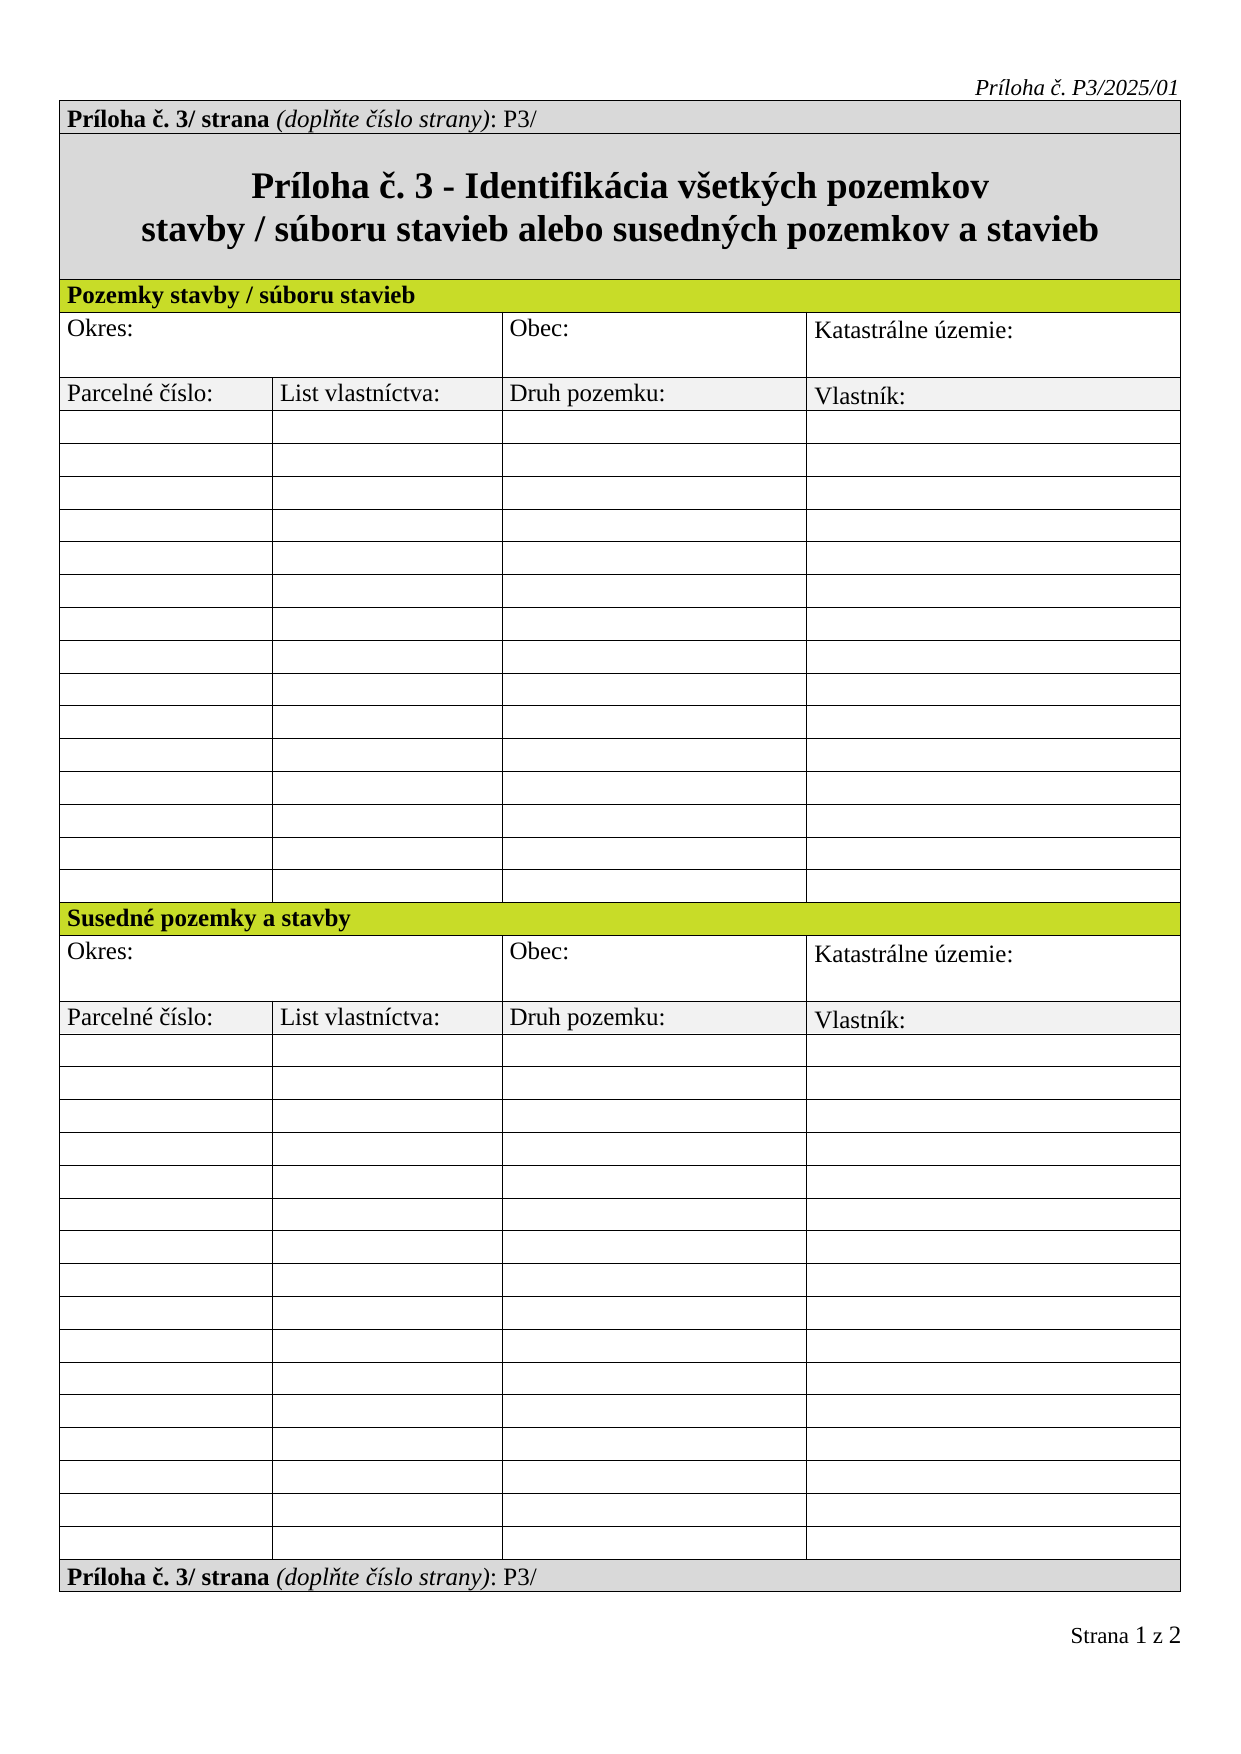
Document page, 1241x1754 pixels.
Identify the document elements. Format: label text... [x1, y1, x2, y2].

table_cell [273, 706, 502, 738]
table_cell [994, 344, 1180, 377]
table_cell [503, 1494, 806, 1526]
table_cell [807, 510, 1180, 541]
table_cell [503, 1199, 806, 1230]
table_cell [807, 444, 1180, 476]
table_cell [273, 1264, 502, 1296]
table_cell [60, 870, 272, 902]
table_cell [60, 1395, 272, 1427]
table_cell [60, 805, 272, 837]
table_cell [807, 1395, 1180, 1427]
table_cell [60, 1199, 272, 1230]
table_cell [273, 772, 502, 804]
table_cell [503, 477, 806, 508]
table_cell [273, 1297, 502, 1329]
table_cell [60, 1428, 272, 1460]
table_cell [503, 1100, 806, 1132]
table_cell Katastrálne územie: [807, 313, 1180, 344]
table_cell [503, 706, 806, 738]
table_cell [503, 1067, 806, 1099]
table_cell [273, 542, 502, 574]
table_cell Parcelné číslo: [60, 1002, 272, 1033]
table_cell [273, 1035, 502, 1066]
table_cell [807, 1494, 1180, 1526]
table_cell [273, 1494, 502, 1526]
table_cell [273, 575, 502, 607]
table_cell [273, 1067, 502, 1099]
table_cell [503, 1231, 806, 1263]
table_cell [655, 344, 806, 377]
table_cell [503, 739, 806, 771]
table_cell List vlastníctva: [273, 378, 502, 410]
table_cell [60, 542, 272, 574]
table_cell [273, 477, 502, 508]
table_cell [273, 411, 502, 443]
table_cell [503, 1428, 806, 1460]
table_cell [503, 344, 654, 377]
table_cell [807, 1133, 1180, 1165]
table_cell [273, 1199, 502, 1230]
table_cell [273, 1330, 502, 1362]
table_cell [60, 641, 272, 672]
table_cell [60, 1166, 272, 1197]
table_cell [503, 870, 806, 902]
table_cell [60, 1297, 272, 1329]
table_cell [273, 1395, 502, 1427]
table_cell Katastrálne územie: [807, 936, 1180, 968]
table_cell [807, 739, 1180, 771]
table_cell [807, 1166, 1180, 1197]
table_cell [60, 1461, 272, 1493]
table_cell [807, 411, 1180, 443]
table_cell [273, 739, 502, 771]
table_cell Susedné pozemky a stavby [60, 903, 1180, 935]
table_header Príloha č. 3/ strana (doplňte číslo strany): P3/ [60, 101, 807, 133]
table_cell Pozemky stavby / súboru stavieb [60, 280, 1180, 312]
table_cell [273, 674, 502, 705]
table_cell [273, 1100, 502, 1132]
table_cell [807, 1100, 1180, 1132]
table_cell [503, 1363, 806, 1394]
table_cell [60, 608, 272, 640]
table_cell [273, 1363, 502, 1394]
table_cell Obec: [503, 313, 806, 344]
table_cell Druh pozemku: [503, 378, 806, 410]
table_cell [60, 739, 272, 771]
table_cell [807, 772, 1180, 804]
table_cell [503, 1330, 806, 1362]
table_cell [807, 1330, 1180, 1362]
table_cell [503, 1461, 806, 1493]
table_cell [60, 1264, 272, 1296]
table_cell [807, 1297, 1180, 1329]
table_cell [503, 641, 806, 672]
table_cell [273, 1461, 502, 1493]
table_cell Príloha č. 3/ strana (doplňte číslo strany): P3/ [60, 1560, 807, 1591]
table_cell [273, 444, 502, 476]
table_cell [60, 1133, 272, 1165]
table_cell [273, 870, 502, 902]
table_cell [503, 805, 806, 837]
table_cell [503, 411, 806, 443]
table_cell [60, 1035, 272, 1066]
table_cell Okres: [60, 936, 502, 968]
table_cell [503, 444, 806, 476]
table_cell Vlastník: [807, 1002, 1180, 1033]
table_cell [807, 838, 1180, 869]
table_cell [503, 968, 654, 1001]
table_cell [60, 575, 272, 607]
table_cell [503, 1297, 806, 1329]
table_cell [503, 608, 806, 640]
table_cell Parcelné číslo: [60, 378, 272, 410]
table_cell Obec: [503, 936, 806, 968]
table_cell [807, 1264, 1180, 1296]
table_cell [503, 1395, 806, 1427]
table_cell [273, 641, 502, 672]
table_cell [807, 805, 1180, 837]
table_cell [273, 344, 502, 377]
table_cell [503, 1133, 806, 1165]
table_cell [273, 510, 502, 541]
table_cell [273, 968, 502, 1001]
table_cell [807, 1231, 1180, 1263]
table_cell [503, 1166, 806, 1197]
table_cell [807, 1428, 1180, 1460]
table_cell [273, 608, 502, 640]
table_cell [60, 1231, 272, 1263]
table_cell [807, 575, 1180, 607]
table_cell [807, 477, 1180, 508]
table_cell [273, 1166, 502, 1197]
table_cell [807, 1560, 1180, 1591]
table_cell [807, 706, 1180, 738]
table_cell [60, 1494, 272, 1526]
table_cell [807, 1067, 1180, 1099]
table_cell [994, 968, 1180, 1001]
table_cell [503, 772, 806, 804]
table_cell [60, 968, 272, 1001]
table_cell [807, 1461, 1180, 1493]
table_cell [273, 838, 502, 869]
table_cell [273, 1527, 502, 1558]
table_cell [60, 772, 272, 804]
table_cell [60, 477, 272, 508]
table_cell [807, 1363, 1180, 1394]
table_cell [60, 1330, 272, 1362]
table_cell [60, 1527, 272, 1558]
table_cell [273, 1428, 502, 1460]
table_cell [503, 575, 806, 607]
table_cell [60, 1100, 272, 1132]
table_cell [807, 968, 994, 1001]
table_cell [60, 838, 272, 869]
table_cell [807, 641, 1180, 672]
table_cell [503, 838, 806, 869]
table_cell [655, 968, 806, 1001]
table_cell [503, 1035, 806, 1066]
table_cell [503, 542, 806, 574]
table_cell [60, 1363, 272, 1394]
table_cell [60, 344, 272, 377]
table_cell [807, 1035, 1180, 1066]
table_cell [807, 1527, 1180, 1558]
table_cell [503, 510, 806, 541]
table_cell [60, 1067, 272, 1099]
table_cell [60, 674, 272, 705]
table_cell [807, 1199, 1180, 1230]
table_cell [807, 674, 1180, 705]
table_cell [807, 608, 1180, 640]
table_cell [273, 805, 502, 837]
table_cell [273, 1231, 502, 1263]
table_cell [60, 706, 272, 738]
table_cell [60, 510, 272, 541]
table_cell [807, 542, 1180, 574]
table_cell [503, 1527, 806, 1558]
table_cell Príloha č. 3 - Identifikácia všetkých pozemkov stavby / súboru stavieb alebo susedných pozemkov a stavieb [60, 134, 1180, 279]
table_cell [503, 674, 806, 705]
table_cell [807, 870, 1180, 902]
table_cell [503, 1264, 806, 1296]
table_cell [60, 444, 272, 476]
table_cell [273, 1133, 502, 1165]
table_cell List vlastníctva: [273, 1002, 502, 1033]
table_cell Vlastník: [807, 378, 1180, 410]
table_cell Druh pozemku: [503, 1002, 806, 1033]
table_cell [60, 411, 272, 443]
table_cell Okres: [60, 313, 502, 344]
table_header [807, 101, 1180, 133]
table_cell [807, 344, 994, 377]
